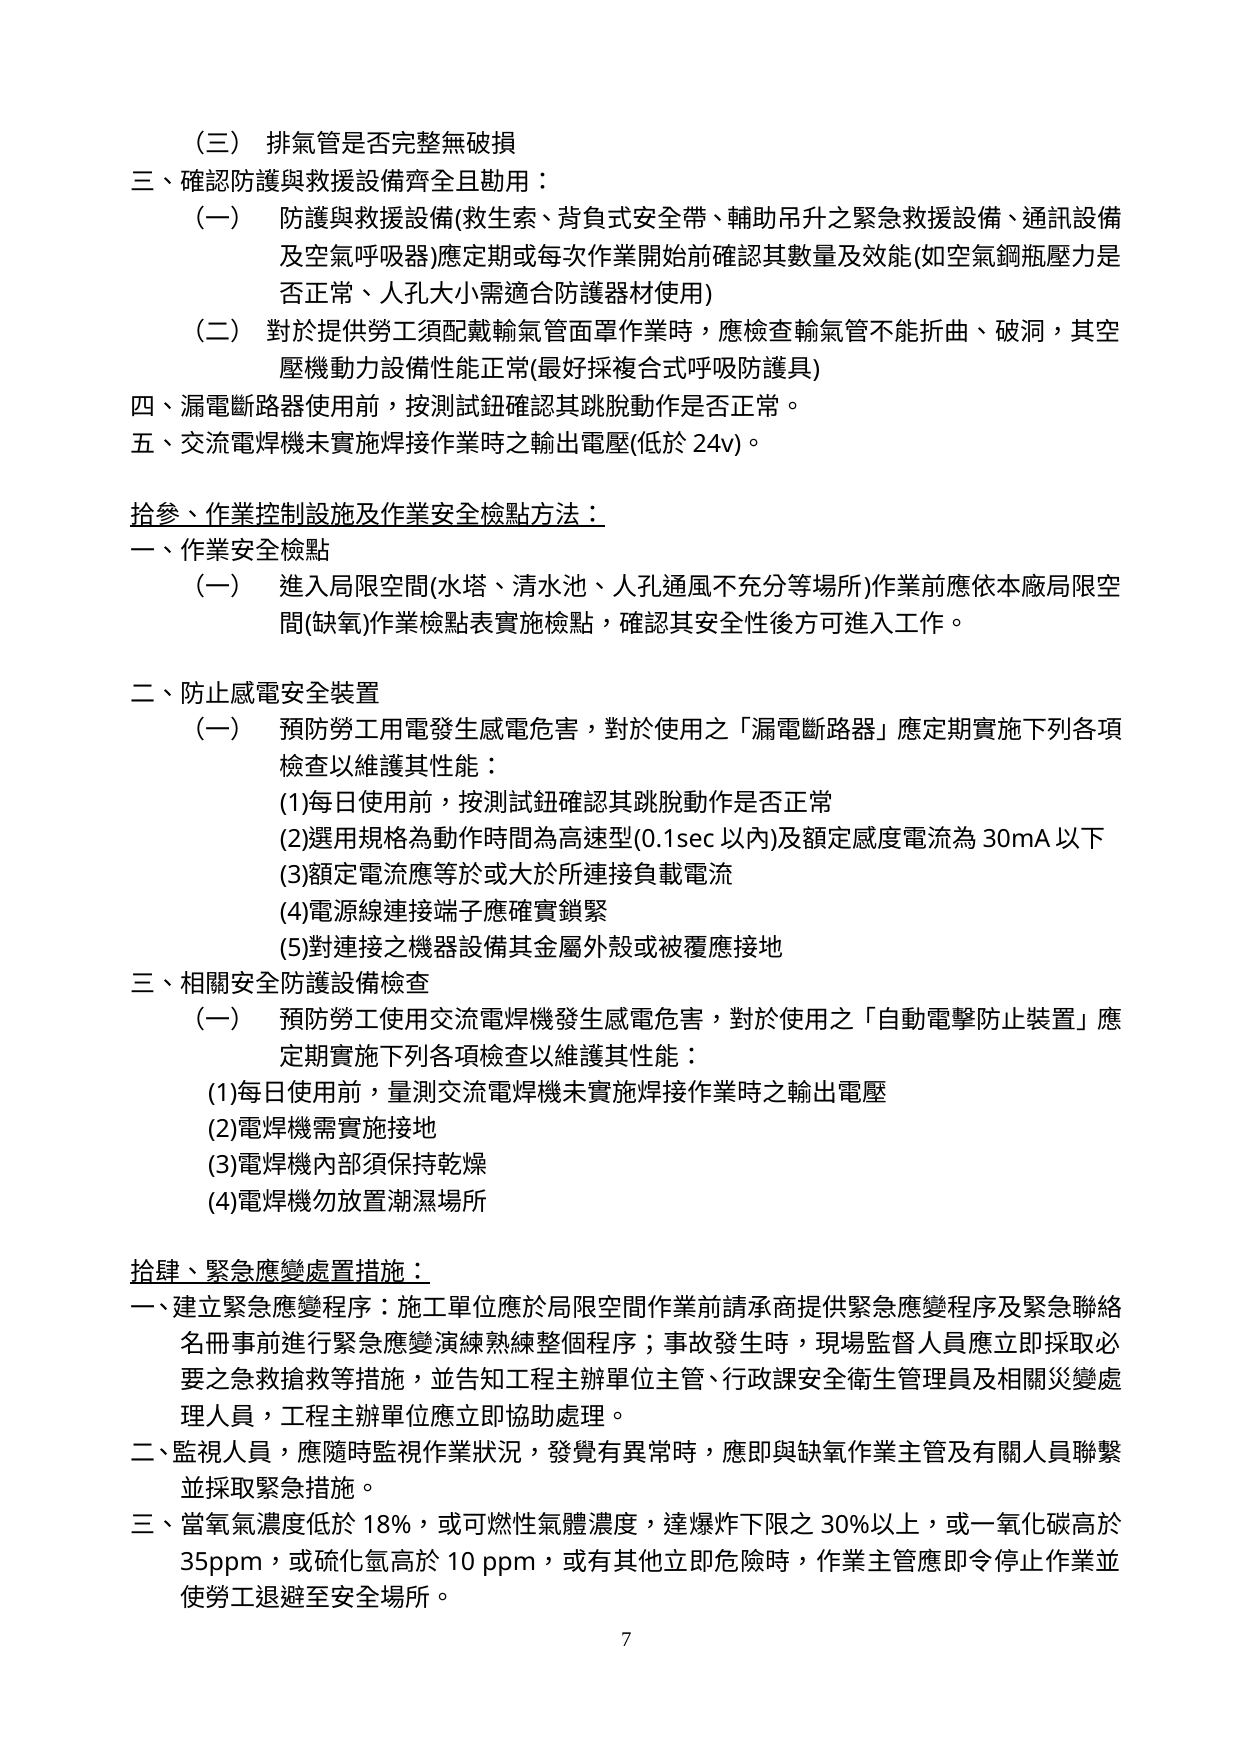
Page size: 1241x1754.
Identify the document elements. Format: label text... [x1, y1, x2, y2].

text (1)每日使用前，按測試鈕確認其跳脫動作是否正常 [229, 782, 1122, 818]
text (4)電焊機勿放置潮濕場所 [130, 1181, 1122, 1217]
text 五、交流電焊機未實施焊接作業時之輸出電壓(低於24v)。 [130, 423, 1122, 460]
text （三） 排氣管是否完整無破損 [130, 123, 1122, 160]
text 三、當氧氣濃度低於18%，或可燃性氣體濃度，達爆炸下限之30%以上，或一氧化碳高於35ppm，或硫化氫高於10 ppm，或有其他立即危險時，作業主管應即令停止作業並使勞工退避至安全場所。 [130, 1505, 1122, 1614]
text 拾肆、緊急應變處置措施： [130, 1251, 1122, 1287]
text 一、建立緊急應變程序：施工單位應於局限空間作業前請承商提供緊急應變程序及緊急聯絡名冊事前進行緊急應變演練熟練整個程序；事故發生時，現場監督人員應立即採取必要之急救搶救等措施，並告知工程主辦單位主管、行政課安全衛生管理員及相關災變處理人員，工程主辦單位應立即協助處理。 [130, 1287, 1122, 1432]
text （一） 防護與救援設備(救生索、背負式安全帶、輔助吊升之緊急救援設備、通訊設備及空氣呼吸器)應定期或每次作業開始前確認其數量及效能(如空氣鋼瓶壓力是否正常、人孔大小需適合防護器材使用) [180, 198, 1122, 310]
text (2)選用規格為動作時間為高速型(0.1sec以內)及額定感度電流為30mA以下 [229, 818, 1122, 855]
text （一） 預防勞工使用交流電焊機發生感電危害，對於使用之「自動電擊防止裝置」應定期實施下列各項檢查以維護其性能： [180, 1000, 1122, 1072]
text 二、監視人員，應隨時監視作業狀況，發覺有異常時，應即與缺氧作業主管及有關人員聯繫，並採取緊急措施。 [130, 1432, 1122, 1505]
text （一） 進入局限空間(水塔、清水池、人孔通風不充分等場所)作業前應依本廠局限空間(缺氧)作業檢點表實施檢點，確認其安全性後方可進入工作。 [180, 567, 1122, 639]
text 二、防止感電安全裝置 [130, 673, 1122, 710]
text 一、作業安全檢點 [130, 531, 1122, 567]
text 三、確認防護與救援設備齊全且勘用： [130, 160, 1122, 198]
text 四、漏電斷路器使用前，按測試鈕確認其跳脫動作是否正常。 [130, 385, 1122, 423]
text (4)電源線連接端子應確實鎖緊 [229, 891, 1122, 927]
text (1)每日使用前，量測交流電焊機未實施焊接作業時之輸出電壓 [130, 1072, 1122, 1108]
text 拾參、作業控制設施及作業安全檢點方法： [130, 494, 1122, 531]
text (3)額定電流應等於或大於所連接負載電流 [229, 855, 1122, 891]
text 三、相關安全防護設備檢查 [130, 963, 1122, 1000]
text （一） 預防勞工用電發生感電危害，對於使用之「漏電斷路器」應定期實施下列各項檢查以維護其性能： [180, 710, 1122, 782]
text (5)對連接之機器設備其金屬外殼或被覆應接地 [229, 927, 1122, 963]
text (2)電焊機需實施接地 [130, 1108, 1122, 1145]
text (3)電焊機內部須保持乾燥 [130, 1145, 1122, 1181]
text （二） 對於提供勞工須配戴輸氣管面罩作業時，應檢查輸氣管不能折曲、破洞，其空壓機 動力設備性能正常(最好採複合式呼吸防護具) [180, 310, 1122, 385]
